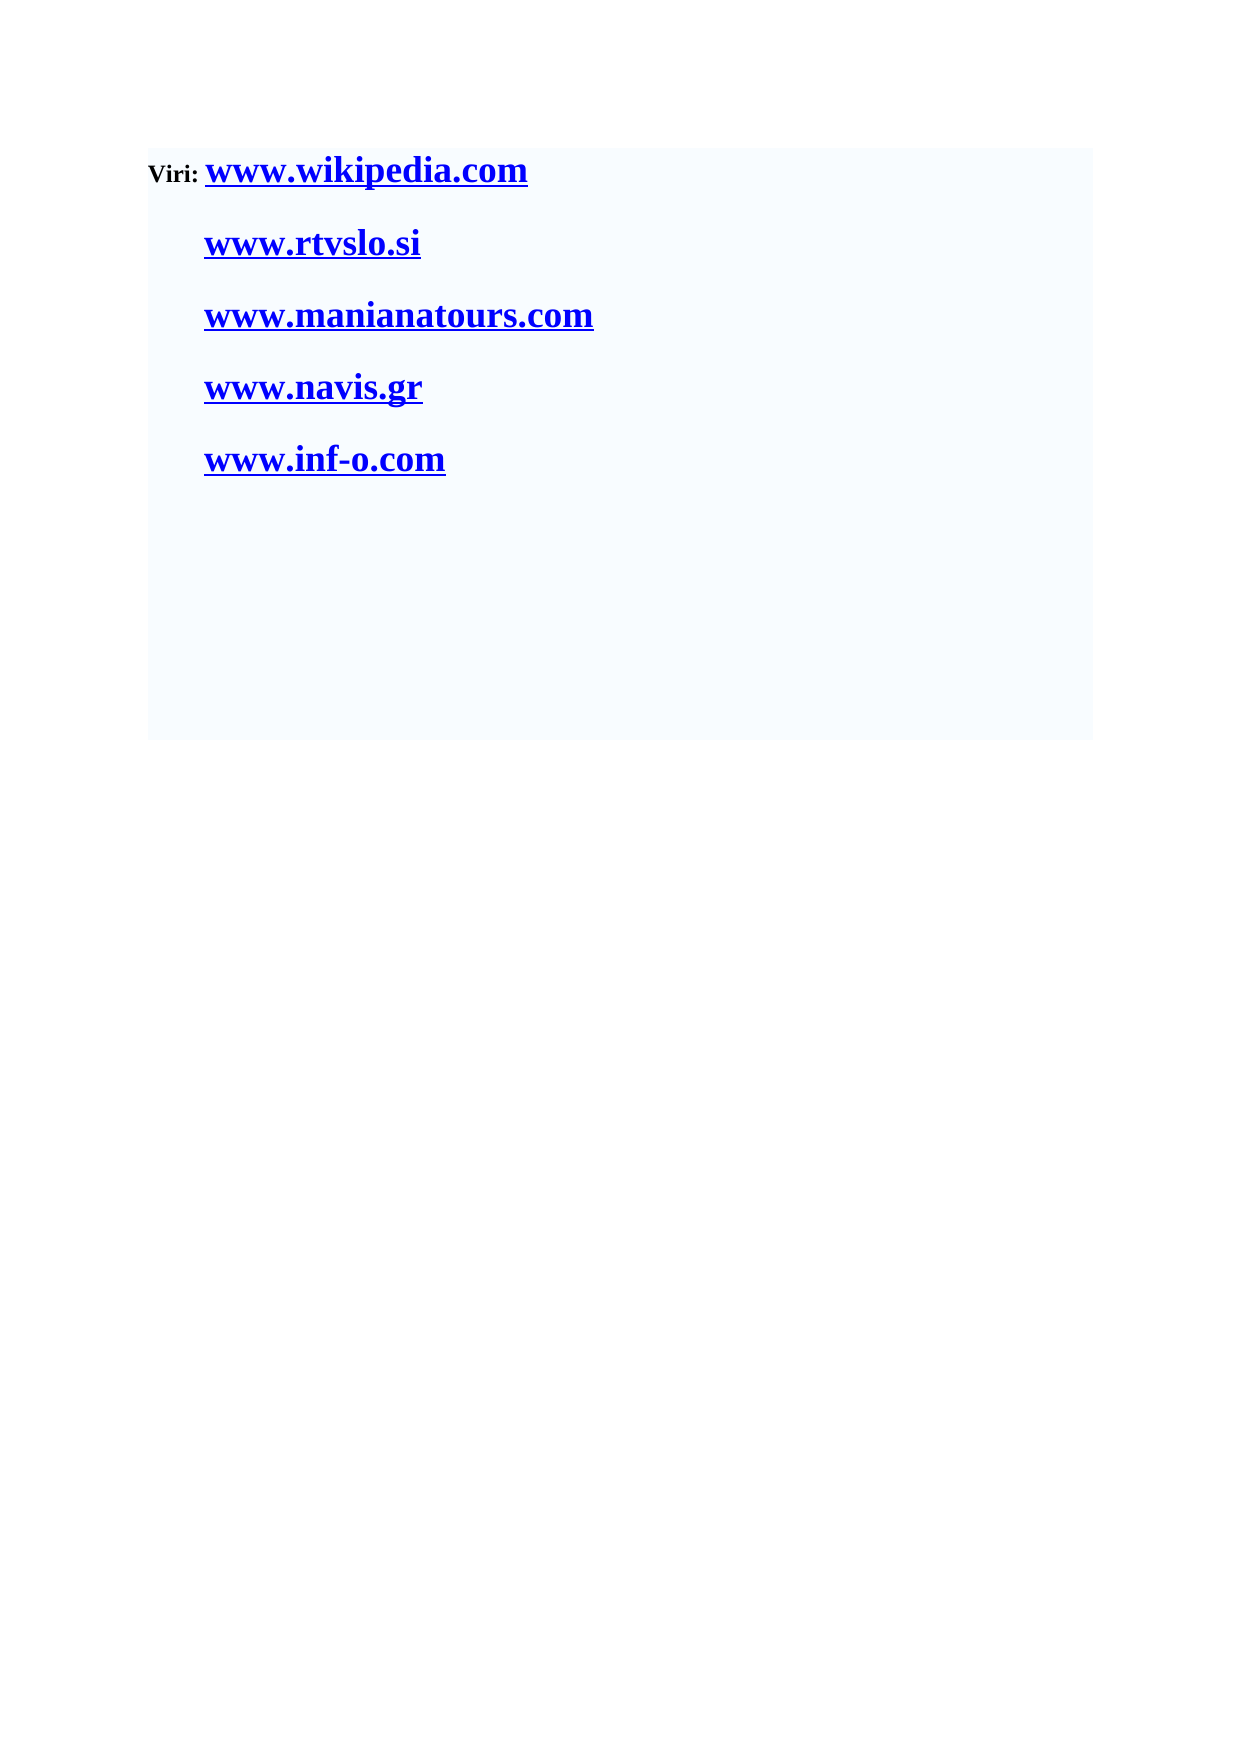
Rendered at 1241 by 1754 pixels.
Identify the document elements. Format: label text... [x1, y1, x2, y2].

subtitle www.manianatours.com [148, 292, 1093, 335]
subtitle www.navis.gr [148, 364, 1093, 408]
subtitle www.inf-o.com [148, 437, 1093, 480]
subtitle www.rtvslo.si [148, 220, 1093, 263]
subtitle Viri: www.wikipedia.com [148, 148, 1093, 191]
